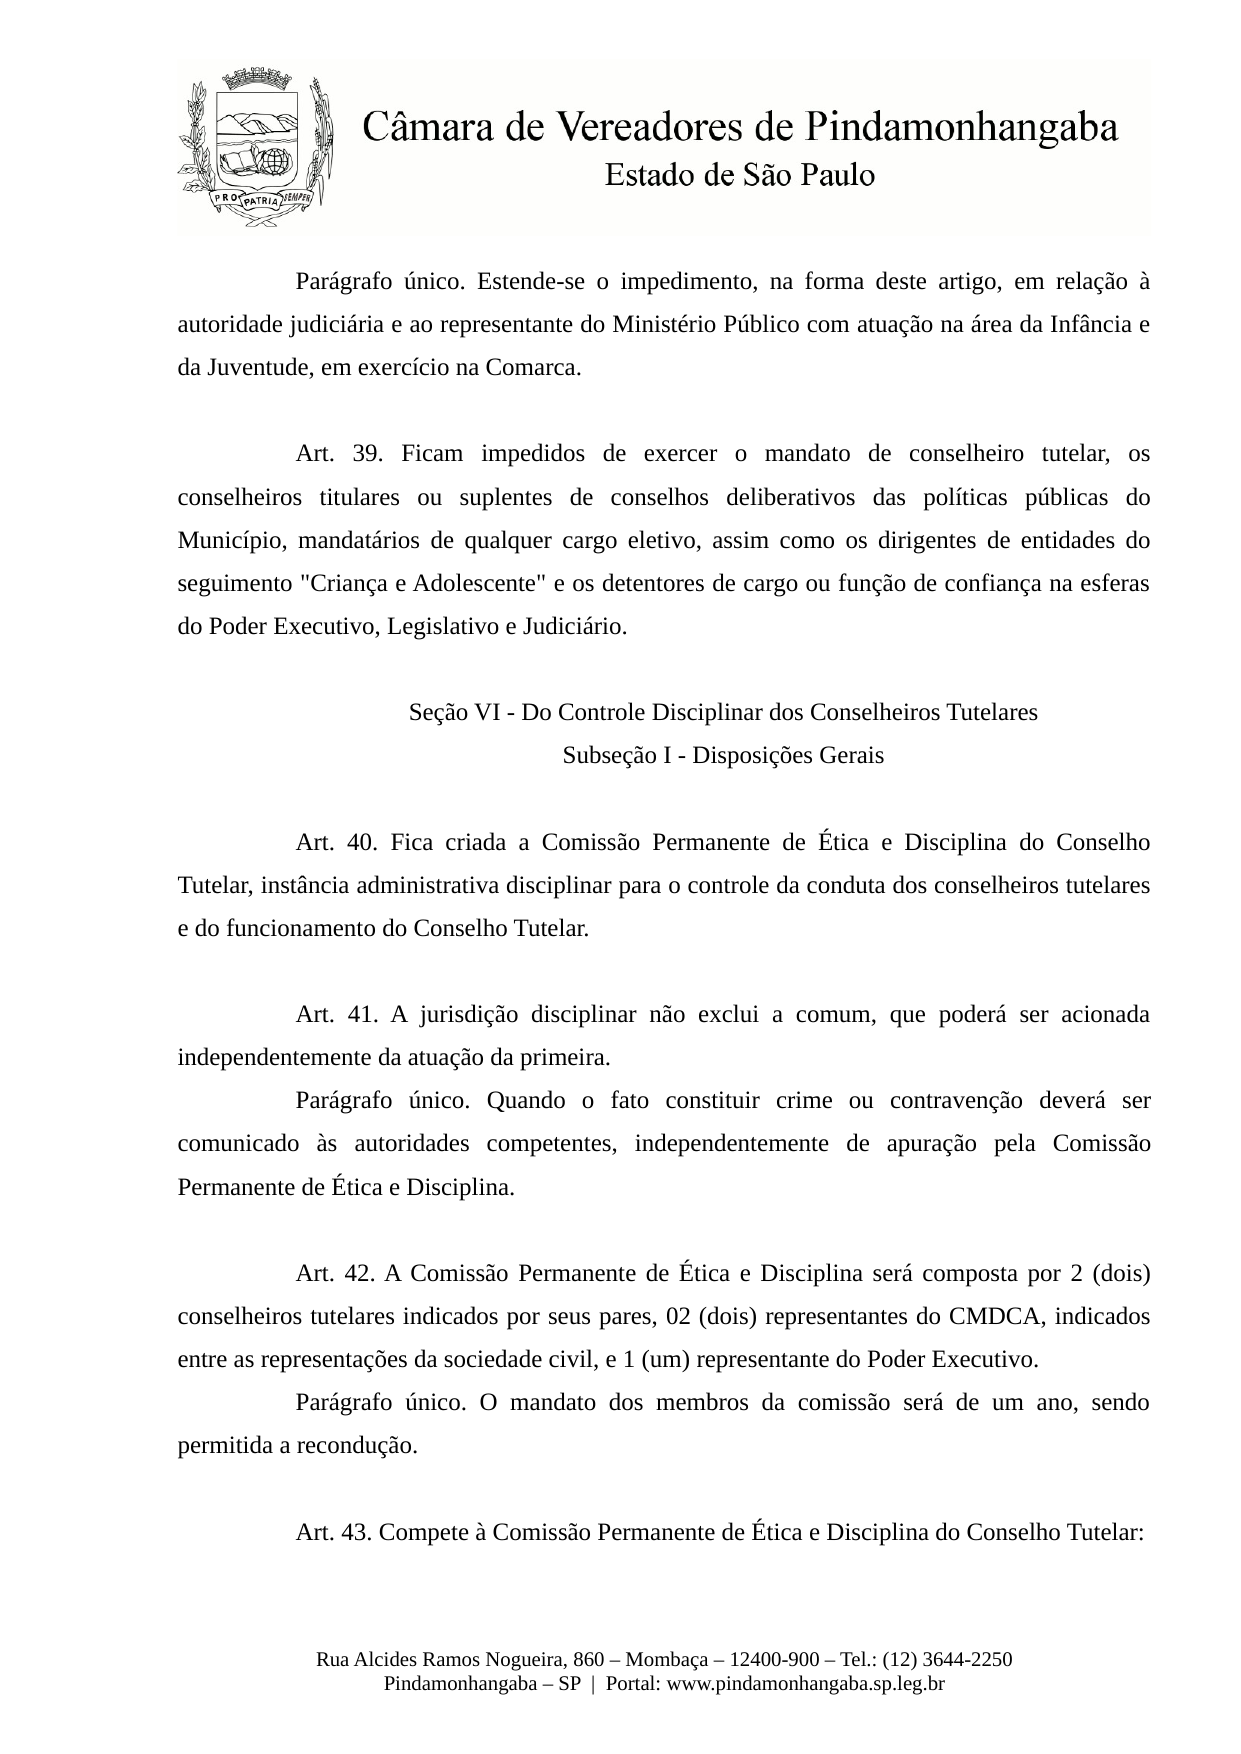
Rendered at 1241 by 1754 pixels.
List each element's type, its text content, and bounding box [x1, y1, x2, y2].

text Parágrafo único. Estende-se o impedimento, na forma deste artigo, em relação à autoridade judiciária e ao representante do Ministério Público com atuação na área da Infância e da Juventude, em exercício na Comarca. [177, 266, 1152, 381]
text Parágrafo único. Quando o fato constituir crime ou contravenção deverá ser comunicado às autoridades competentes, independentemente de apuração pela Comissão Permanente de Ética e Disciplina. [177, 1085, 1152, 1200]
text Seção VI - Do Controle Disciplinar dos Conselheiros Tutelares [177, 697, 1152, 726]
text Art. 41. A jurisdição disciplinar não exclui a comum, que poderá ser acionada independentemente da atuação da primeira. [177, 999, 1152, 1071]
text Subseção I - Disposições Gerais [177, 740, 1152, 769]
text Art. 39. Ficam impedidos de exercer o mandato de conselheiro tutelar, os conselheiros titulares ou suplentes de conselhos deliberativos das políticas públicas do Município, mandatários de qualquer cargo eletivo, assim como os dirigentes de entidades do seguimento "Criança e Adolescente" e os detentores de cargo ou função de confiança na esferas do Poder Executivo, Legislativo e Judiciário. [177, 438, 1152, 640]
text Parágrafo único. O mandato dos membros da comissão será de um ano, sendo permitida a recondução. [177, 1387, 1152, 1459]
text Art. 42. A Comissão Permanente de Ética e Disciplina será composta por 2 (dois) conselheiros tutelares indicados por seus pares, 02 (dois) representantes do CMDCA, indicados entre as representações da sociedade civil, e 1 (um) representante do Poder Executivo. [177, 1258, 1152, 1373]
text Art. 43. Compete à Comissão Permanente de Ética e Disciplina do Conselho Tutelar: [177, 1517, 1152, 1545]
text Art. 40. Fica criada a Comissão Permanente de Ética e Disciplina do Conselho Tutelar, instância administrativa disciplinar para o controle da conduta dos conselheiros tutelares e do funcionamento do Conselho Tutelar. [177, 827, 1152, 942]
picture [177, 59, 1152, 236]
